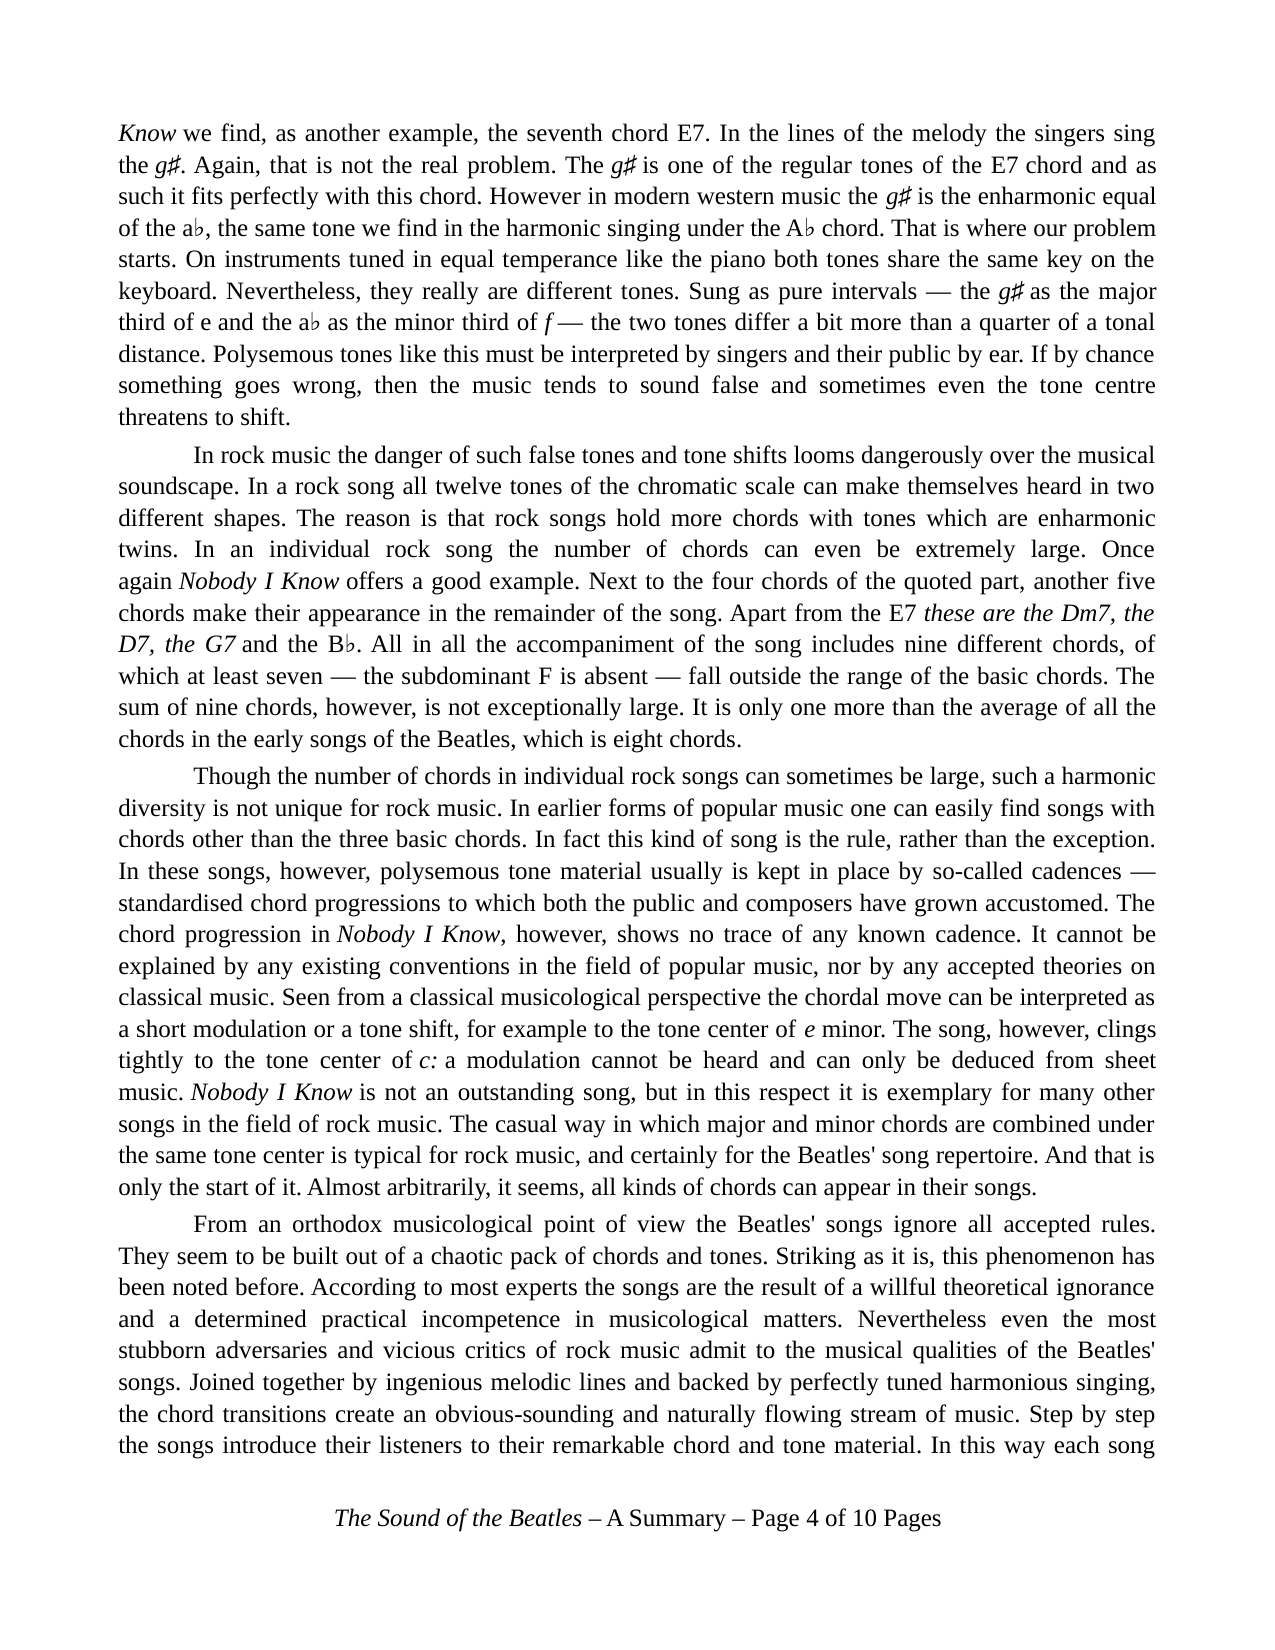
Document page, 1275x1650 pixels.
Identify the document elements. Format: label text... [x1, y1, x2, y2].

text From an orthodox musicological point of view the Beatles' songs ignore all accepted rules. They seem to be built out of a chaotic pack of chords and tones. Striking as it is, this phenomenon has been noted before. According to most experts the songs are the result of a willful theoretical ignorance and a determined practical incompetence in musicological matters. Nevertheless even the most stubborn adversaries and vicious critics of rock music admit to the musical qualities of the Beatles' songs. Joined together by ingenious melodic lines and backed by perfectly tuned harmonious singing, the chord transitions create an obvious-sounding and naturally flowing stream of music. Step by step the songs introduce their listeners to their remarkable chord and tone material. In this way each song [118, 1209, 1157, 1459]
text Know we find, as another example, the seventh chord E7. In the lines of the melody the singers sing the g♯. Again, that is not the real problem. The g♯ is one of the regular tones of the E7 chord and as such it fits perfectly with this chord. However in modern western music the g♯ is the enharmonic equal of the a♭, the same tone we find in the harmonic singing under the A♭ chord. That is where our problem starts. On instruments tuned in equal temperance like the piano both tones share the same key on the keyboard. Nevertheless, they really are different tones. Sung as pure intervals — the g♯ as the major third of e and the a♭ as the minor third of f — the two tones differ a bit more than a quarter of a tonal distance. Polysemous tones like this must be interpreted by singers and their public by ear. If by chance something goes wrong, then the music tends to sound false and sometimes even the tone centre threatens to shift. [118, 118, 1157, 431]
text Though the number of chords in individual rock songs can sometimes be large, such a harmonic diversity is not unique for rock music. In earlier forms of popular music one can easily find songs with chords other than the three basic chords. In fact this kind of song is the rule, rather than the exception. In these songs, however, polysemous tone material usually is kept in place by so-called cadences — standardised chord progressions to which both the public and composers have grown accustomed. The chord progression in Nobody I Know, however, shows no trace of any known cadence. It cannot be explained by any existing conventions in the field of popular music, nor by any accepted theories on classical music. Seen from a classical musicological perspective the chordal move can be interpreted as a short modulation or a tone shift, for example to the tone center of e minor. The song, however, clings tightly to the tone center of c: a modulation cannot be heard and can only be deduced from sheet music. Nobody I Know is not an outstanding song, but in this respect it is exemplary for many other songs in the field of rock music. The casual way in which major and minor chords are combined under the same tone center is typical for rock music, and certainly for the Beatles' song repertoire. And that is only the start of it. Almost arbitrarily, it seems, all kinds of chords can appear in their songs. [118, 761, 1157, 1201]
text In rock music the danger of such false tones and tone shifts looms dangerously over the musical soundscape. In a rock song all twelve tones of the chromatic scale can make themselves heard in two different shapes. The reason is that rock songs hold more chords with tones which are enharmonic twins. In an individual rock song the number of chords can even be extremely large. Once again Nobody I Know offers a good example. Next to the four chords of the quoted part, another five chords make their appearance in the remainder of the song. Apart from the E7 these are the Dm7, the D7, the G7 and the B♭. All in all the accompaniment of the song includes nine different chords, of which at least seven — the subdominant F is absent — fall outside the range of the basic chords. The sum of nine chords, however, is not exceptionally large. It is only one more than the average of all the chords in the early songs of the Beatles, which is eight chords. [118, 440, 1157, 753]
